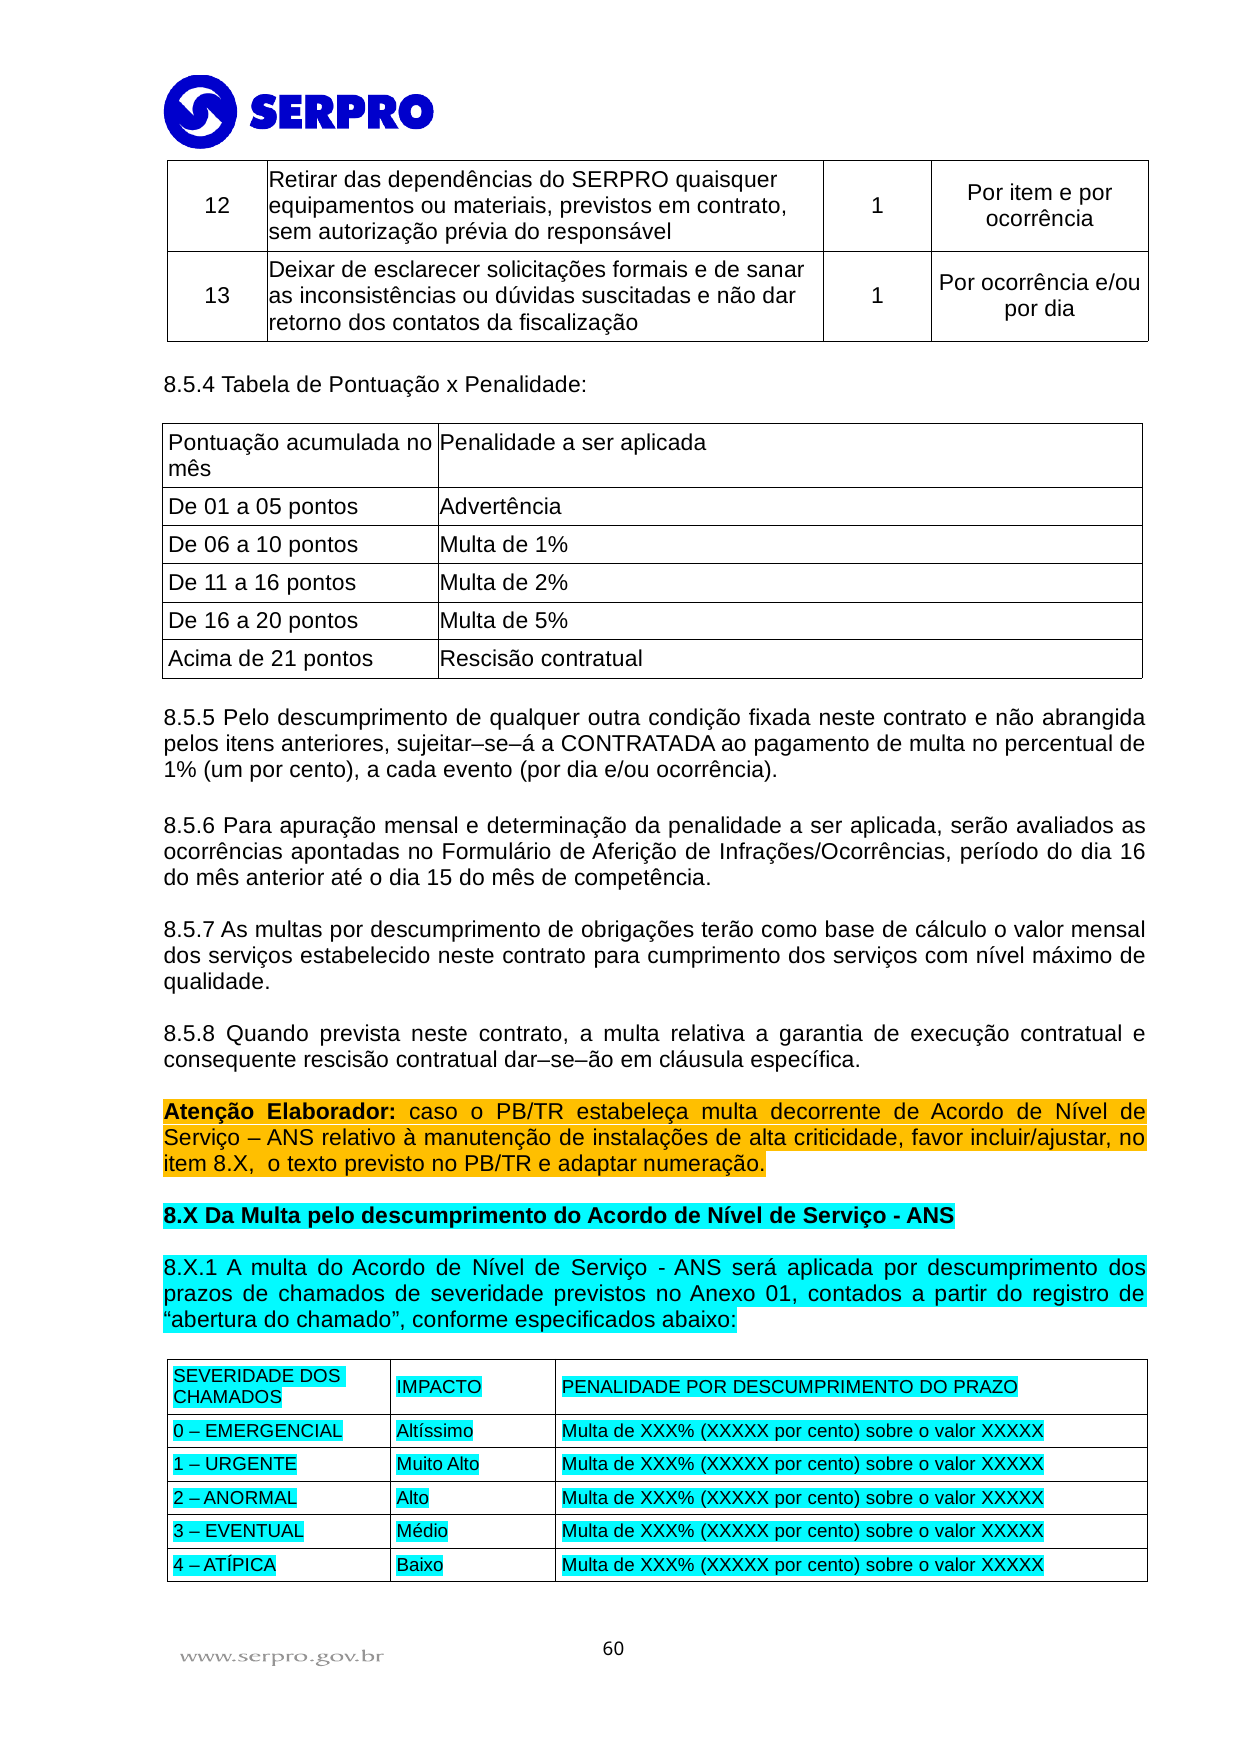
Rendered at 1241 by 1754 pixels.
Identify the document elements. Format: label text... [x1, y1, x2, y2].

table_cell 3 – EVENTUAL [168, 1515, 390, 1548]
table_header PENALIDADE POR DESCUMPRIMENTO DO PRAZO [556, 1360, 1147, 1413]
table_cell De 11 a 16 pontos [163, 564, 438, 601]
table_cell De 01 a 05 pontos [163, 488, 438, 525]
text 8.5.4 Tabela de Pontuação x Penalidade: [163, 371, 1147, 397]
text 8.5.5 Pelo descumprimento de qualquer outra condição fixada neste contrato e não abrangida pelos itens anteriores, sujeitar–se–á a CONTRATADA ao pagamento de multa no percentual de 1% (um por cento), a cada evento (por dia e/ou ocorrência). [163, 704, 1147, 782]
table_cell Médio [391, 1515, 555, 1548]
table_header IMPACTO [391, 1360, 555, 1413]
table_cell De 06 a 10 pontos [163, 526, 438, 563]
text 8.X Da Multa pelo descumprimento do Acordo de Nível de Serviço - ANS [163, 1203, 1147, 1229]
text 8.X.1 A multa do Acordo de Nível de Serviço - ANS será aplicada por descumprimento dos prazos de chamados de severidade previstos no Anexo 01, contados a partir do registro de “abertura do chamado”, conforme especificados abaixo: [163, 1255, 1147, 1333]
table_cell Acima de 21 pontos [163, 640, 438, 677]
table_cell 4 – ATÍPICA [168, 1549, 390, 1581]
text 8.5.7 As multas por descumprimento de obrigações terão como base de cálculo o valor mensal dos serviços estabelecido neste contrato para cumprimento dos serviços com nível máximo de qualidade. [163, 916, 1147, 994]
text 8.5.8 Quando prevista neste contrato, a multa relativa a garantia de execução contratual e consequente rescisão contratual dar–se–ão em cláusula específica. [163, 1020, 1147, 1072]
table_cell Multa de 1% [439, 526, 1142, 563]
table_cell Retirar das dependências do SERPRO quaisquer equipamentos ou materiais, previstos em contrato, sem autorização prévia do responsável [268, 161, 823, 251]
table_cell 12 [168, 161, 267, 251]
table_cell Altíssimo [391, 1415, 555, 1447]
table_header Pontuação acumulada no mês [163, 424, 438, 487]
table_cell 1 – URGENTE [168, 1448, 390, 1481]
table_cell 13 [168, 252, 267, 341]
table_cell 1 [824, 161, 931, 251]
table_cell 2 – ANORMAL [168, 1482, 390, 1514]
text 8.5.6 Para apuração mensal e determinação da penalidade a ser aplicada, serão avaliados as ocorrências apontadas no Formulário de Aferição de Infrações/Ocorrências, período do dia 16 do mês anterior até o dia 15 do mês de competência. [163, 812, 1147, 890]
table_cell Multa de XXX% (XXXXX por cento) sobre o valor XXXXX [556, 1448, 1147, 1481]
table_cell Rescisão contratual [439, 640, 1142, 677]
table_header Penalidade a ser aplicada [439, 424, 1142, 487]
table_cell De 16 a 20 pontos [163, 603, 438, 639]
table_header SEVERIDADE DOS CHAMADOS [168, 1360, 390, 1413]
table_cell Multa de XXX% (XXXXX por cento) sobre o valor XXXXX [556, 1482, 1147, 1514]
table_cell Advertência [439, 488, 1142, 525]
table_cell Por ocorrência e/ou por dia [932, 252, 1148, 341]
table_cell Multa de XXX% (XXXXX por cento) sobre o valor XXXXX [556, 1549, 1147, 1581]
picture [163, 75, 434, 149]
table_cell Multa de 2% [439, 564, 1142, 601]
table_cell Multa de XXX% (XXXXX por cento) sobre o valor XXXXX [556, 1515, 1147, 1548]
table_cell Por item e por ocorrência [932, 161, 1148, 251]
table_cell Muito Alto [391, 1448, 555, 1481]
table_cell 0 – EMERGENCIAL [168, 1415, 390, 1447]
text Atenção Elaborador: caso o PB/TR estabeleça multa decorrente de Acordo de Nível de Serviço – ANS relativo à manutenção de instalações de alta criticidade, favor incluir/ajustar, no item 8.X, o texto previsto no PB/TR e adaptar numeração. [163, 1098, 1147, 1177]
table_cell 1 [824, 252, 931, 341]
table_cell Baixo [391, 1549, 555, 1581]
table_cell Deixar de esclarecer solicitações formais e de sanar as inconsistências ou dúvidas suscitadas e não dar retorno dos contatos da fiscalização [268, 252, 823, 341]
table_cell Multa de 5% [439, 603, 1142, 639]
table_cell Alto [391, 1482, 555, 1514]
table_cell Multa de XXX% (XXXXX por cento) sobre o valor XXXXX [556, 1415, 1147, 1447]
